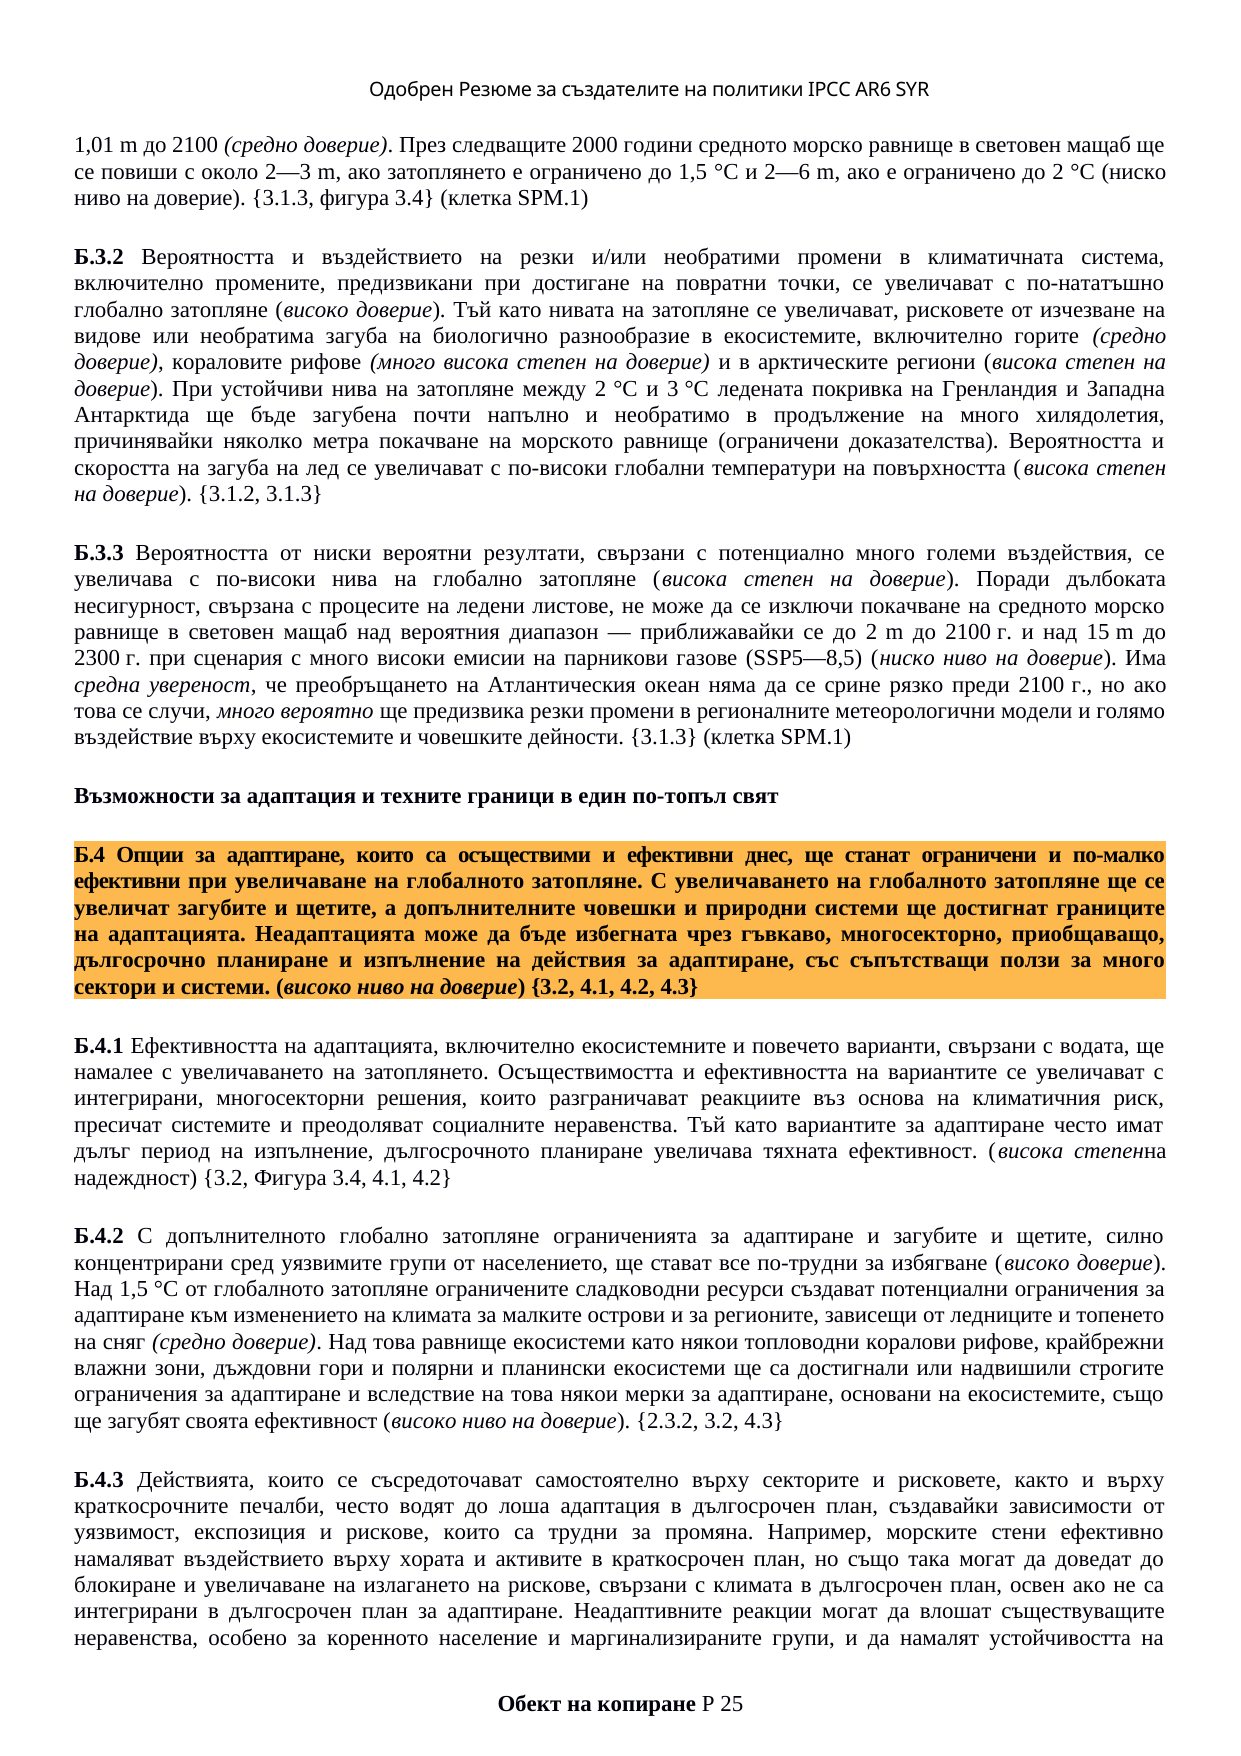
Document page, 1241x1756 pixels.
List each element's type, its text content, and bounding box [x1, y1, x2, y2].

text Б.3.3 Вероятността от ниски вероятни резултати, свързани с потенциално много големи въздействия, се увеличава с по-високи нива на глобално затопляне (висока степен на доверие). Поради дълбоката несигурност, свързана с процесите на ледени листове, не може да се изключи покачване на средното морско равнище в световен мащаб над вероятния диапазон — приближавайки се до 2 m до 2100 г. и над 15 m до 2300 г. при сценария с много високи емисии на парникови газове (SSP5—8,5) (ниско ниво на доверие). Има средна увереност, че преобръщането на Атлантическия океан няма да се срине рязко преди 2100 г., но ако това се случи, много вероятно ще предизвика резки промени в регионалните метеорологични модели и голямо въздействие върху екосистемите и човешките дейности. {3.1.3} (клетка SPM.1) [74, 539, 1166, 750]
text Б.4.1 Ефективността на адаптацията, включително екосистемните и повечето варианти, свързани с водата, ще намалее с увеличаването на затоплянето. Осъществимостта и ефективността на вариантите се увеличават с интегрирани, многосекторни решения, които разграничават реакциите въз основа на климатичния риск, пресичат системите и преодоляват социалните неравенства. Тъй като вариантите за адаптиране често имат дълъг период на изпълнение, дългосрочното планиране увеличава тяхната ефективност. (висока степенна надеждност) {3.2, Фигура 3.4, 4.1, 4.2} [74, 1032, 1166, 1190]
text Б.4.3 Действията, които се съсредоточават самостоятелно върху секторите и рисковете, както и върху краткосрочните печалби, често водят до лоша адаптация в дългосрочен план, създавайки зависимости от уязвимост, експозиция и рискове, които са трудни за промяна. Например, морските стени ефективно намаляват въздействието върху хората и активите в краткосрочен план, но също така могат да доведат до блокиране и увеличаване на излагането на рискове, свързани с климата в дългосрочен план, освен ако не са интегрирани в дългосрочен план за адаптиране. Неадаптивните реакции могат да влошат съществуващите неравенства, особено за коренното население и маргинализираните групи, и да намалят устойчивостта на [74, 1466, 1166, 1650]
text Б.4 Опции за адаптиране, които са осъществими и ефективни днес, ще станат ограничени и по-малко ефективни при увеличаване на глобалното затопляне. С увеличаването на глобалното затопляне ще се увеличат загубите и щетите, а допълнителните човешки и природни системи ще достигнат границите на адаптацията. Неадаптацията може да бъде избегната чрез гъвкаво, многосекторно, приобщаващо, дългосрочно планиране и изпълнение на действия за адаптиране, със съпътстващи ползи за много сектори и системи. (високо ниво на доверие) {3.2, 4.1, 4.2, 4.3} [74, 841, 1166, 999]
text Б.4.2 С допълнителното глобално затопляне ограниченията за адаптиране и загубите и щетите, силно концентрирани сред уязвимите групи от населението, ще стават все по-трудни за избягване (високо доверие). Над 1,5 °C от глобалното затопляне ограничените сладководни ресурси създават потенциални ограничения за адаптиране към изменението на климата за малките острови и за регионите, зависещи от ледниците и топенето на сняг (средно доверие). Над това равнище екосистеми като някои топловодни коралови рифове, крайбрежни влажни зони, дъждовни гори и полярни и планински екосистеми ще са достигнали или надвишили строгите ограничения за адаптиране и вследствие на това някои мерки за адаптиране, основани на екосистемите, също ще загубят своята ефективност (високо ниво на доверие). {2.3.2, 3.2, 4.3} [74, 1222, 1166, 1433]
text Б.3.2 Вероятността и въздействието на резки и/или необратими промени в климатичната система, включително промените, предизвикани при достигане на повратни точки, се увеличават с по-нататъшно глобално затопляне (високо доверие). Тъй като нивата на затопляне се увеличават, рисковете от изчезване на видове или необратима загуба на биологично разнообразие в екосистемите, включително горите (средно доверие), кораловите рифове (много висока степен на доверие) и в арктическите региони (висока степен на доверие). При устойчиви нива на затопляне между 2 °C и 3 °C ледената покривка на Гренландия и Западна Антарктида ще бъде загубена почти напълно и необратимо в продължение на много хилядолетия, причинявайки няколко метра покачване на морското равнище (ограничени доказателства). Вероятността и скоростта на загуба на лед се увеличават с по-високи глобални температури на повърхността (висока степен на доверие). {3.1.2, 3.1.3} [74, 243, 1166, 506]
text Възможности за адаптация и техните граници в един по-топъл свят [74, 782, 1166, 809]
text 1,01 m до 2100 (средно доверие). През следващите 2000 години средното морско равнище в световен мащаб ще се повиши с около 2—3 m, ако затоплянето е ограничено до 1,5 °C и 2—6 m, ако е ограничено до 2 °C (ниско ниво на доверие). {3.1.3, фигура 3.4} (клетка SPM.1) [74, 131, 1166, 210]
